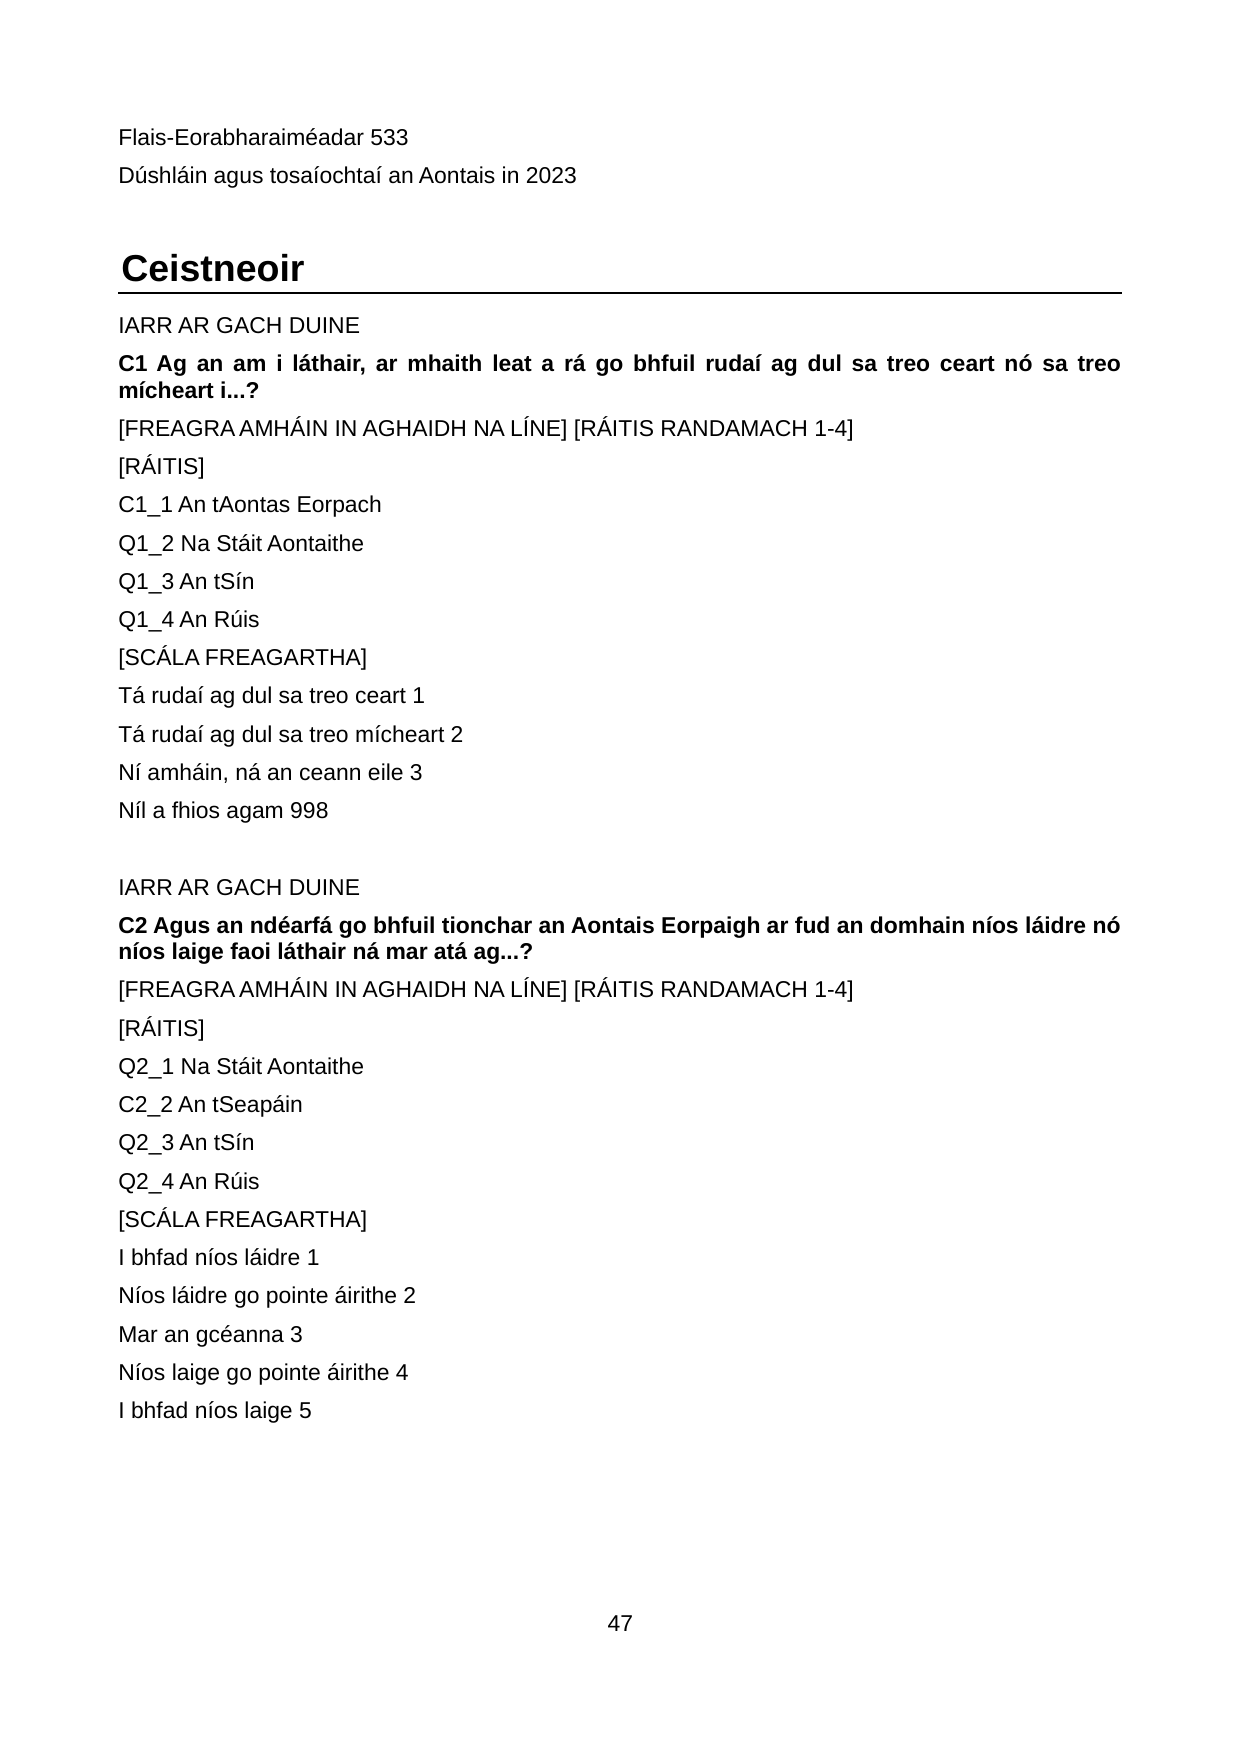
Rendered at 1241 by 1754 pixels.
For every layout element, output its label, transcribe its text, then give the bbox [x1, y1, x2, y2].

text C2_2 An tSeapáin [118, 1091, 1122, 1117]
text Q1_4 An Rúis [118, 606, 1122, 632]
text IARR AR GACH DUINE [118, 312, 1122, 338]
text [RÁITIS] [118, 453, 1122, 479]
text C2 Agus an ndéarfá go bhfuil tionchar an Aontais Eorpaigh ar fud an domhain níos láidre nó níos laige faoi láthair ná mar atá ag...? [118, 912, 1122, 964]
text [RÁITIS] [118, 1015, 1122, 1041]
text I bhfad níos láidre 1 [118, 1244, 1122, 1270]
text Q2_3 An tSín [118, 1129, 1122, 1156]
text Q2_1 Na Stáit Aontaithe [118, 1053, 1122, 1079]
text Níos laige go pointe áirithe 4 [118, 1359, 1122, 1385]
text [FREAGRA AMHÁIN IN AGHAIDH NA LÍNE] [RÁITIS RANDAMACH 1-4] [118, 415, 1122, 441]
text Ní amháin, ná an ceann eile 3 [118, 759, 1122, 785]
text Tá rudaí ag dul sa treo mícheart 2 [118, 721, 1122, 747]
text C1 Ag an am i láthair, ar mhaith leat a rá go bhfuil rudaí ag dul sa treo ceart nó sa treo mícheart i...? [118, 350, 1122, 403]
subtitle Ceistneoir [118, 243, 1122, 292]
text IARR AR GACH DUINE [118, 874, 1122, 900]
text Níl a fhios agam 998 [118, 797, 1122, 823]
text Q1_3 An tSín [118, 568, 1122, 594]
text Mar an gcéanna 3 [118, 1321, 1122, 1347]
text Q1_2 Na Stáit Aontaithe [118, 529, 1122, 556]
text C1_1 An tAontas Eorpach [118, 491, 1122, 518]
text [SCÁLA FREAGARTHA] [118, 644, 1122, 671]
text Tá rudaí ag dul sa treo ceart 1 [118, 682, 1122, 709]
text I bhfad níos laige 5 [118, 1397, 1122, 1423]
text [SCÁLA FREAGARTHA] [118, 1206, 1122, 1232]
text Q2_4 An Rúis [118, 1168, 1122, 1194]
text Níos láidre go pointe áirithe 2 [118, 1282, 1122, 1309]
text [FREAGRA AMHÁIN IN AGHAIDH NA LÍNE] [RÁITIS RANDAMACH 1-4] [118, 976, 1122, 1003]
